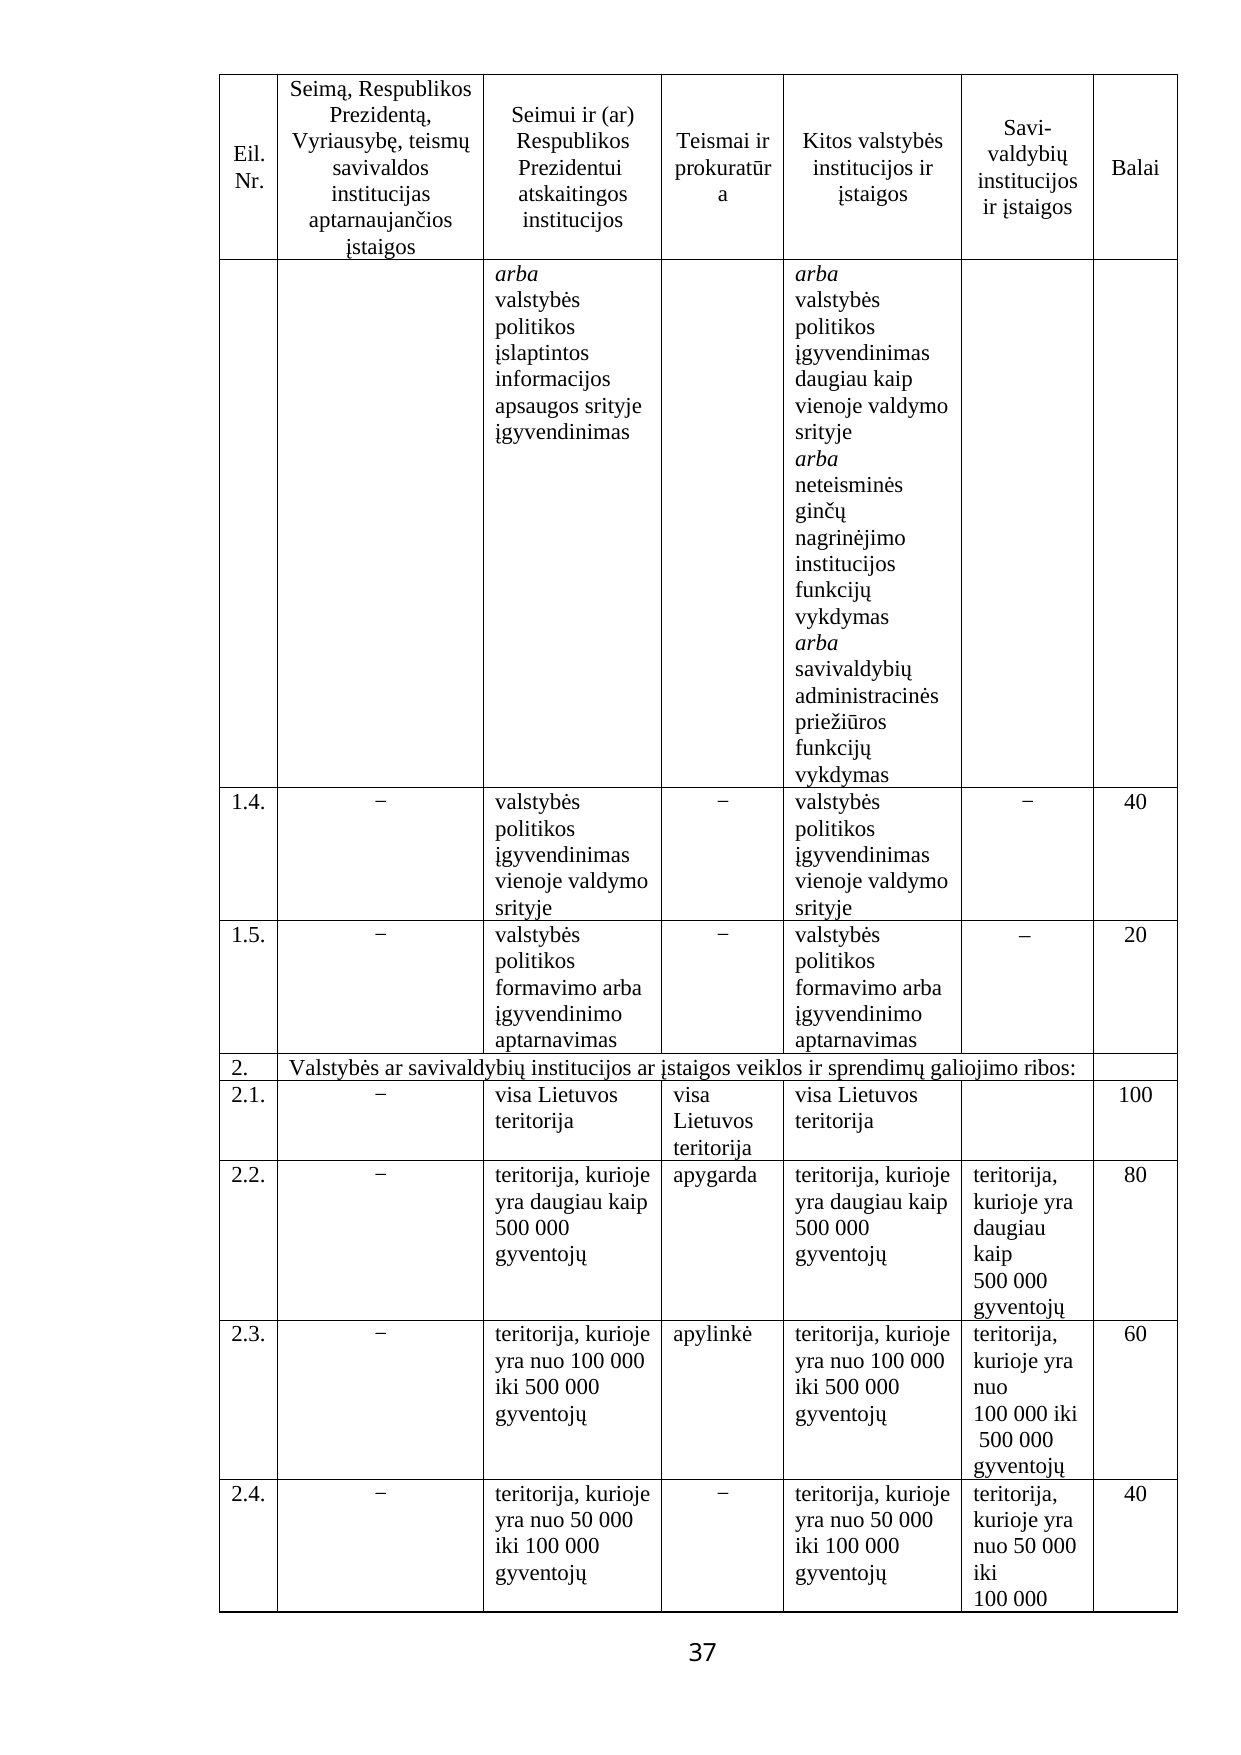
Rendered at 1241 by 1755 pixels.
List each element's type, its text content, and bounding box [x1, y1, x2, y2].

table_cell [1094, 260, 1177, 787]
table_header Kitos valstybės institucijos ir įstaigos [784, 75, 961, 259]
table_cell teritorija, kurioje yra nuo 50 000 iki 100 000 [962, 1480, 1093, 1611]
table_cell 1.5. [220, 921, 277, 1053]
table_cell 40 [1094, 1480, 1177, 1611]
table_cell 2. [220, 1054, 277, 1080]
table_cell Valstybės ar savivaldybių institucijos ar įstaigos veiklos ir sprendimų galiojimo ribos: [278, 1054, 1093, 1080]
table_cell − [662, 788, 783, 920]
table_cell 40 [1094, 788, 1177, 920]
table_cell [1094, 1054, 1177, 1080]
table_cell [962, 1081, 1093, 1160]
table_cell − [662, 1480, 783, 1611]
table_cell teritorija, kurioje yra nuo 100 000 iki 500 000 gyventojų [962, 1321, 1093, 1479]
table_header Savi-valdybių institucijos ir įstaigos [962, 75, 1093, 259]
table_cell teritorija, kurioje yra daugiau kaip 500 000 gyventojų [962, 1161, 1093, 1319]
table_cell 2.1. [220, 1081, 277, 1160]
table_cell − [278, 1321, 483, 1479]
table_cell teritorija, kurioje yra daugiau kaip 500 000 gyventojų [484, 1161, 661, 1319]
table_cell − [278, 788, 483, 920]
table_cell 20 [1094, 921, 1177, 1053]
table_cell 60 [1094, 1321, 1177, 1479]
table_cell − [278, 921, 483, 1053]
table_cell 1.4. [220, 788, 277, 920]
table_cell − [278, 1081, 483, 1160]
table_cell 2.2. [220, 1161, 277, 1319]
table_cell visa Lietuvos teritorija [784, 1081, 961, 1160]
table_cell 80 [1094, 1161, 1177, 1319]
table_cell teritorija, kurioje yra nuo 50 000 iki 100 000 gyventojų [784, 1480, 961, 1611]
table_cell 100 [1094, 1081, 1177, 1160]
table_cell [662, 260, 783, 787]
table_cell teritorija, kurioje yra daugiau kaip 500 000 gyventojų [784, 1161, 961, 1319]
table_cell arba valstybės politikos įgyvendinimas daugiau kaip vienoje valdymo srityje arba neteisminės ginčų nagrinėjimo institucijos funkcijų vykdymas arba savivaldybių administracinės priežiūros funkcijų vykdymas [784, 260, 961, 787]
table_cell teritorija, kurioje yra nuo 50 000 iki 100 000 gyventojų [484, 1480, 661, 1611]
table_cell − [278, 1161, 483, 1319]
table_cell teritorija, kurioje yra nuo 100 000 iki 500 000 gyventojų [484, 1321, 661, 1479]
table_cell 2.3. [220, 1321, 277, 1479]
table_cell [962, 260, 1093, 787]
table_cell 2.4. [220, 1480, 277, 1611]
table_cell valstybės politikos įgyvendinimas vienoje valdymo srityje [484, 788, 661, 920]
table_cell apylinkė [662, 1321, 783, 1479]
table_cell teritorija, kurioje yra nuo 100 000 iki 500 000 gyventojų [784, 1321, 961, 1479]
table_header Seimą, Respublikos Prezidentą, Vyriausybę, teismų savivaldos institucijas aptarnaujančios įstaigos [278, 75, 483, 259]
table_header Teismai ir prokuratūra [662, 75, 783, 259]
table_cell visa Lietuvos teritorija [662, 1081, 783, 1160]
table_cell valstybės politikos formavimo arba įgyvendinimo aptarnavimas [784, 921, 961, 1053]
table_cell [278, 260, 483, 787]
table_header Seimui ir (ar) Respublikos Prezidentui atskaitingos institucijos [484, 75, 661, 259]
table_cell – [962, 921, 1093, 1053]
table_cell − [962, 788, 1093, 920]
table_header Balai [1094, 75, 1177, 259]
table_cell valstybės politikos formavimo arba įgyvendinimo aptarnavimas [484, 921, 661, 1053]
table_cell visa Lietuvos teritorija [484, 1081, 661, 1160]
table_cell − [662, 921, 783, 1053]
table_cell valstybės politikos įgyvendinimas vienoje valdymo srityje [784, 788, 961, 920]
table_cell [220, 260, 277, 787]
table_cell arba valstybės politikos įslaptintos informacijos apsaugos srityje įgyvendinimas [484, 260, 661, 787]
table_header Eil. Nr. [220, 75, 277, 259]
table_cell apygarda [662, 1161, 783, 1319]
table_cell − [278, 1480, 483, 1611]
